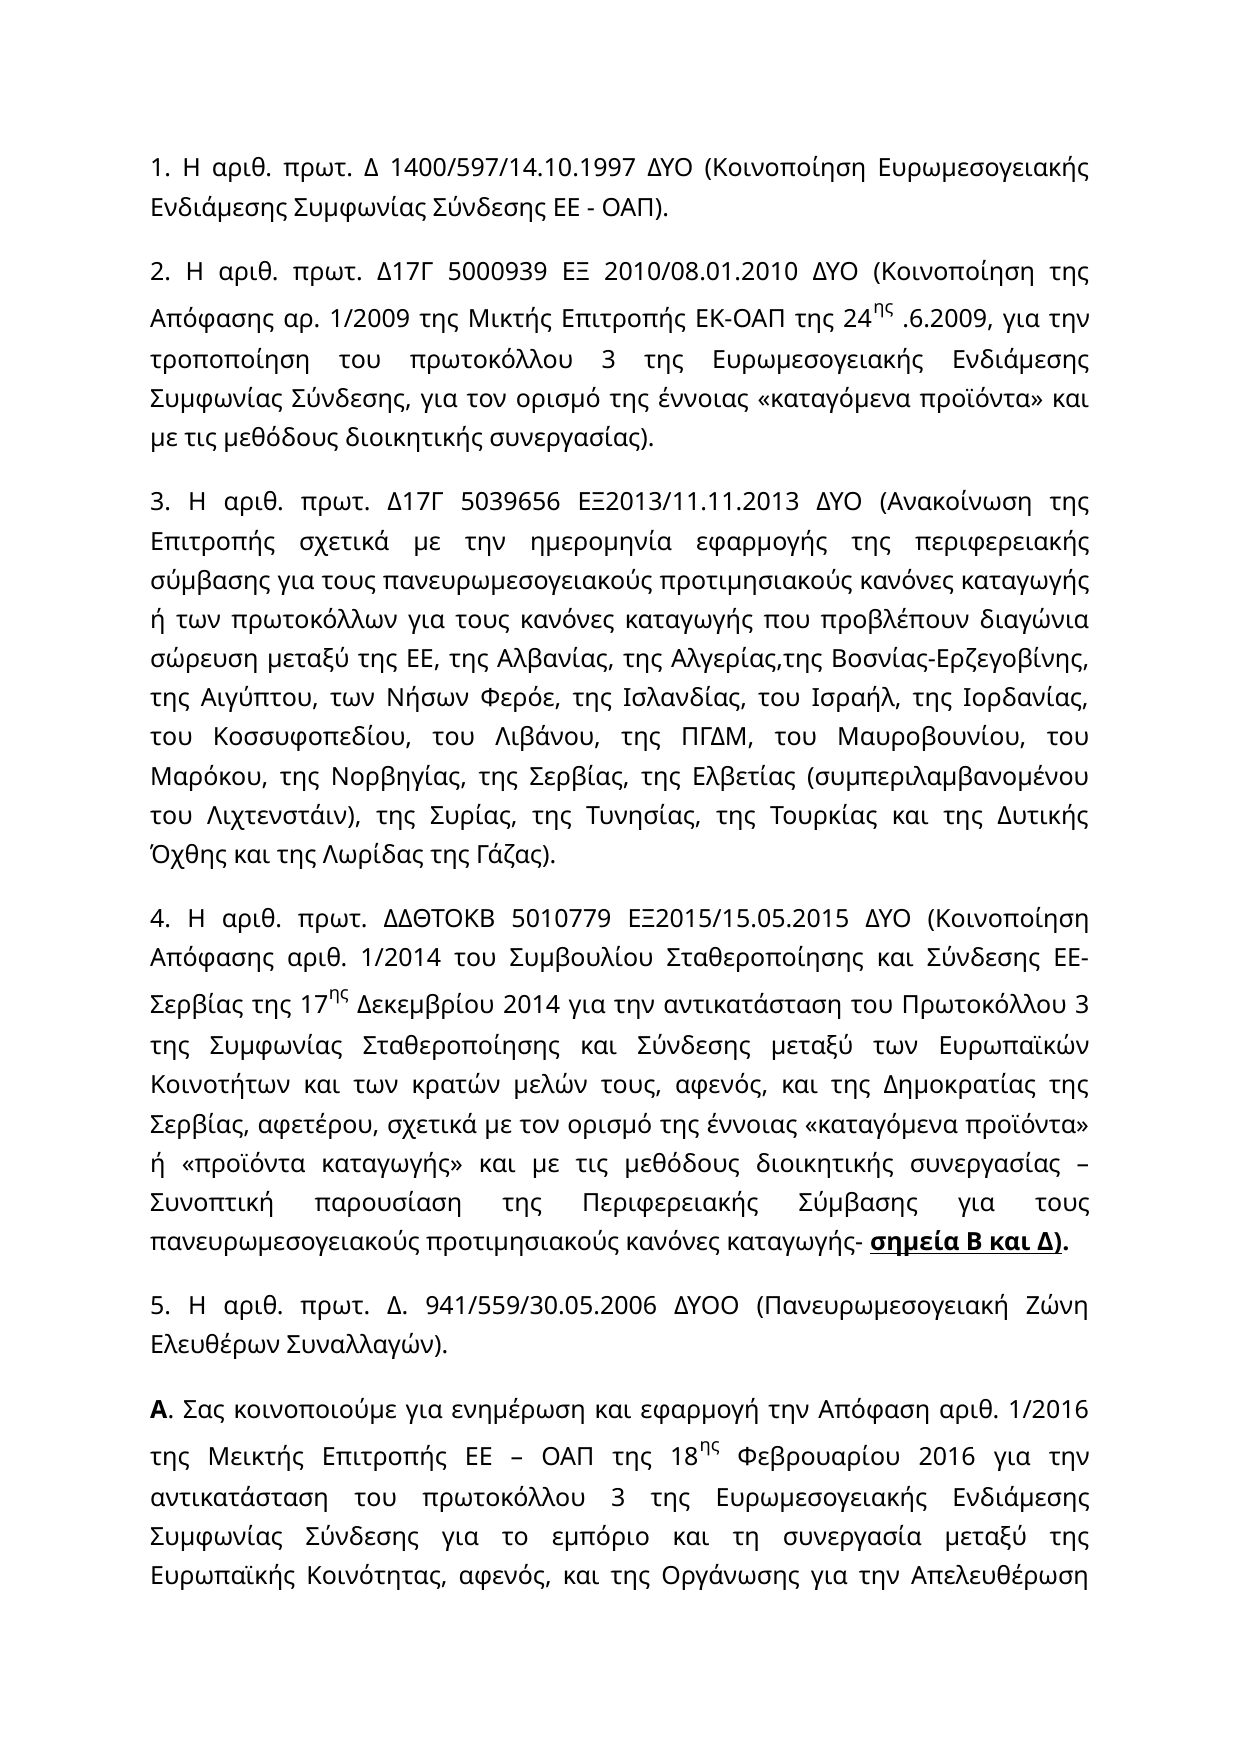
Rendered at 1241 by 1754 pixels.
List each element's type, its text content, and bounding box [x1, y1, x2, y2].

text 1. Η αριθ. πρωτ. Δ 1400/597/14.10.1997 ΔΥΟ (Κοινοποίηση Ευρωμεσογειακής Ενδιάμεσης Συμφωνίας Σύνδεσης ΕΕ - ΟΑΠ). [150, 150, 1090, 223]
text 4. Η αριθ. πρωτ. ΔΔΘΤΟΚΒ 5010779 ΕΞ2015/15.05.2015 ΔΥΟ (Κοινοποίηση Απόφασης αριθ. 1/2014 του Συμβουλίου Σταθεροποίησης και Σύνδεσης ΕΕ-Σερβίας της 17ης Δεκεμβρίου 2014 για την αντικατάσταση του Πρωτοκόλλου 3 της Συμφωνίας Σταθεροποίησης και Σύνδεσης μεταξύ των Ευρωπαϊκών Κοινοτήτων και των κρατών μελών τους, αφενός, και της Δημοκρατίας της Σερβίας, αφετέρου, σχετικά με τον ορισμό της έννοιας «καταγόμενα προϊόντα» ή «προϊόντα καταγωγής» και με τις μεθόδους διοικητικής συνεργασίας – Συνοπτική παρουσίαση της Περιφερειακής Σύμβασης για τους πανευρωμεσογειακούς προτιμησιακούς κανόνες καταγωγής- σημεία Β και Δ). [150, 901, 1090, 1258]
text Α. Σας κοινοποιούμε για ενημέρωση και εφαρμογή την Απόφαση αριθ. 1/2016 της Μεικτής Επιτροπής ΕΕ – ΟΑΠ της 18ης Φεβρουαρίου 2016 για την αντικατάσταση του πρωτοκόλλου 3 της Ευρωμεσογειακής Ενδιάμεσης Συμφωνίας Σύνδεσης για το εμπόριο και τη συνεργασία μεταξύ της Ευρωπαϊκής Κοινότητας, αφενός, και της Οργάνωσης για την Απελευθέρωση της Παλαιστίνης (ΟΑΠ) εξ ονόματος της Παλαιστινιακής Αρχής της Δυτικής Όχθης και της Λωρίδας της Γάζας, αφετέρου, σχετικά με τον ορισμό της έννοιας «καταγόμενα προϊόντα» και με τις μεθόδους διοικητικής συνεργασίας. Η εν λόγω Απόφαση (2016/1256) δημοσιεύθηκε στην Επίσημη Εφημερίδα της Ευρωπαϊκής Ένωσης (L205/30.07.2016). [150, 1391, 1090, 1592]
text 2. Η αριθ. πρωτ. Δ17Γ 5000939 ΕΞ 2010/08.01.2010 ΔΥΟ (Κοινοποίηση της Απόφασης αρ. 1/2009 της Μικτής Επιτροπής ΕΚ-ΟΑΠ της 24ης .6.2009, για την τροποποίηση του πρωτοκόλλου 3 της Ευρωμεσογειακής Ενδιάμεσης Συμφωνίας Σύνδεσης, για τον ορισμό της έννοιας «καταγόμενα προϊόντα» και με τις μεθόδους διοικητικής συνεργασίας). [150, 253, 1090, 454]
text 5. Η αριθ. πρωτ. Δ. 941/559/30.05.2006 ΔΥΟΟ (Πανευρωμεσογειακή Ζώνη Ελευθέρων Συναλλαγών). [150, 1288, 1090, 1361]
text 3. Η αριθ. πρωτ. Δ17Γ 5039656 ΕΞ2013/11.11.2013 ΔΥΟ (Ανακοίνωση της Επιτροπής σχετικά με την ημερομηνία εφαρμογής της περιφερειακής σύμβασης για τους πανευρωμεσογειακούς προτιμησιακούς κανόνες καταγωγής ή των πρωτοκόλλων για τους κανόνες καταγωγής που προβλέπουν διαγώνια σώρευση μεταξύ της ΕΕ, της Αλβανίας, της Αλγερίας,της Βοσνίας-Ερζεγοβίνης, της Αιγύπτου, των Νήσων Φερόε, της Ισλανδίας, του Ισραήλ, της Ιορδανίας, του Κοσσυφοπεδίου, του Λιβάνου, της ΠΓΔΜ, του Μαυροβουνίου, του Μαρόκου, της Νορβηγίας, της Σερβίας, της Ελβετίας (συμπεριλαμβανομένου του Λιχτενστάιν), της Συρίας, της Τυνησίας, της Τουρκίας και της Δυτικής Όχθης και της Λωρίδας της Γάζας). [150, 484, 1090, 871]
